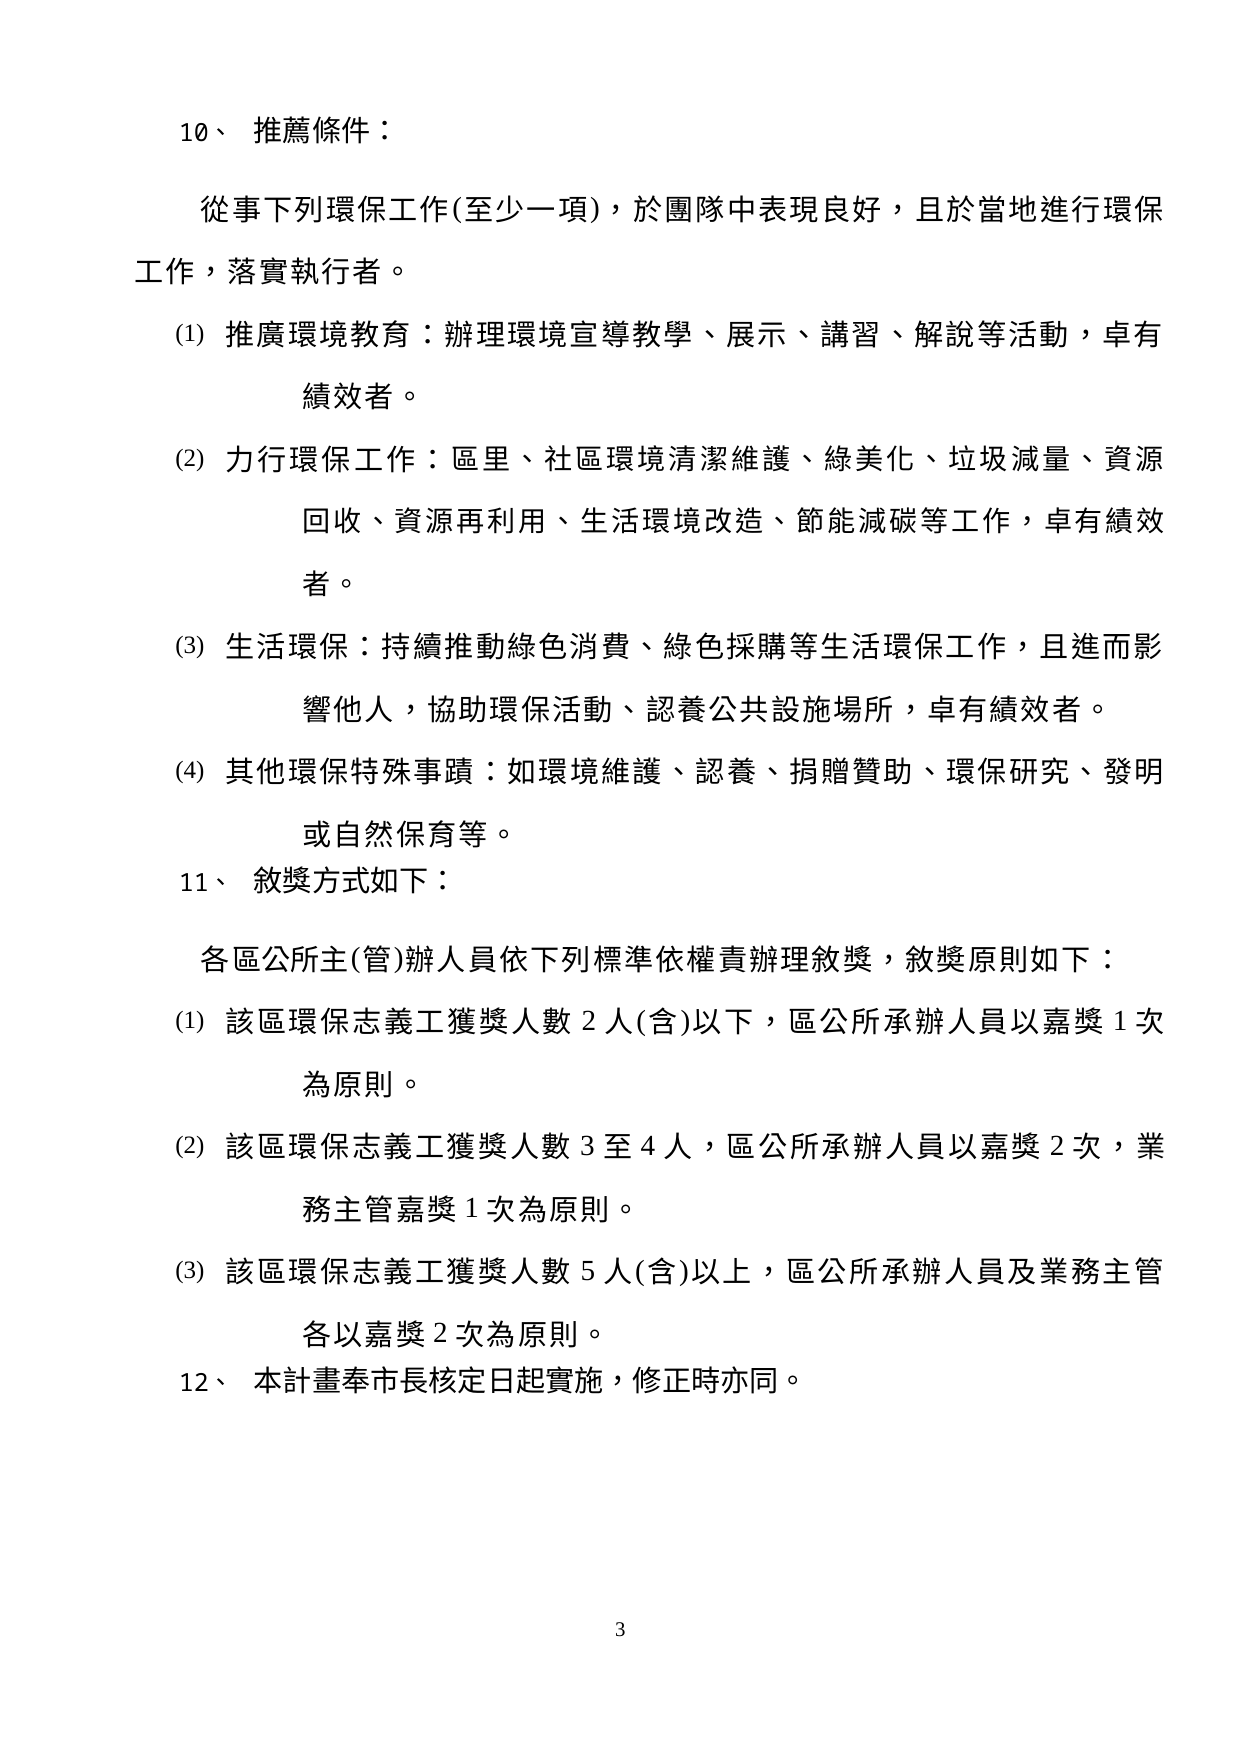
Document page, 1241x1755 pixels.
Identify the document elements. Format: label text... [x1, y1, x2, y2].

list 推薦條件： [178, 103, 1165, 151]
list 推廣環境教育：辦理環境宣導教學、展示、講習、解說等活動，卓有績效者。 [175, 291, 1165, 416]
text 從事下列環保工作(至少一項)，於團隊中表現良好，且於當地進行環保工作，落實執行者。 [134, 166, 1165, 291]
list 其他環保特殊事蹟：如環境維護、認養、捐贈贊助、環保研究、發明或自然保育等。 [175, 728, 1165, 853]
text 各區公所主(管)辦人員依下列標準依權責辦理敘獎，敘奬原則如下： [134, 916, 1165, 978]
list 生活環保：持續推動綠色消費、綠色採購等生活環保工作，且進而影響他人，協助環保活動、認養公共設施場所，卓有績效者。 [175, 603, 1165, 728]
list 敘獎方式如下： [178, 853, 1165, 901]
list 該區環保志義工獲獎人數2人(含)以下，區公所承辦人員以嘉獎1次為原則。 [175, 978, 1165, 1103]
list 本計畫奉市長核定日起實施，修正時亦同。 [178, 1353, 1165, 1401]
list 該區環保志義工獲獎人數3至4人，區公所承辦人員以嘉獎2次，業務主管嘉獎1次為原則。 [175, 1103, 1165, 1228]
list 力行環保工作：區里、社區環境清潔維護、綠美化、垃圾減量、資源回收、資源再利用、生活環境改造、節能減碳等工作，卓有績效者。 [175, 416, 1165, 603]
list 該區環保志義工獲獎人數5人(含)以上，區公所承辦人員及業務主管各以嘉獎2次為原則。 [175, 1228, 1165, 1353]
